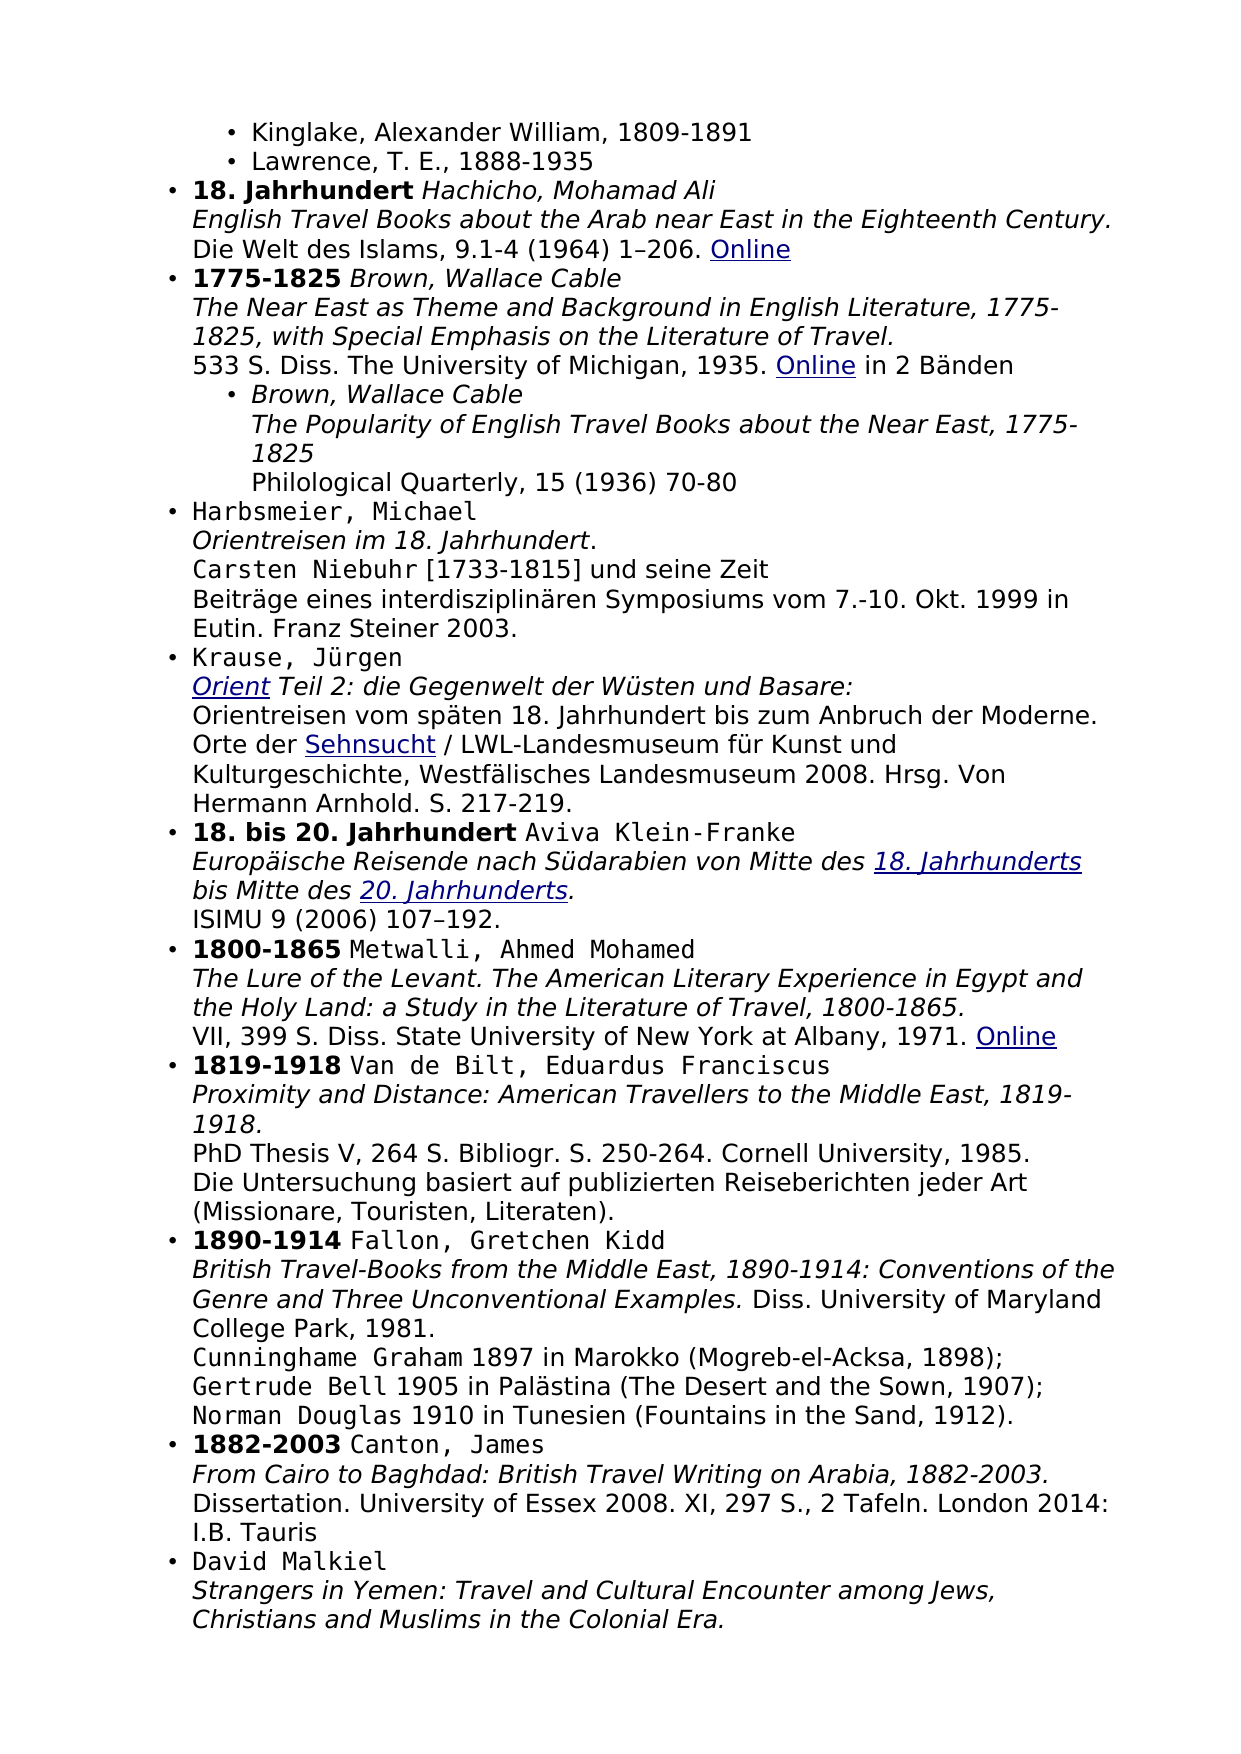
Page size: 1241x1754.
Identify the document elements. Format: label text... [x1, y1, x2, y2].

list 1882-2003 Canton, James From Cairo to Baghdad: British Travel Writing on Arabia, 1882-2003. Dissertation. University of Essex 2008. XI, 297 S., 2 Tafeln. London 2014: I.B. Tauris [177, 1431, 1122, 1547]
list Krause, Jürgen Orient Teil 2: die Gegenwelt der Wüsten und Basare: Orientreisen vom späten 18. Jahrhundert bis zum Anbruch der Moderne. Orte der Sehnsucht / LWL-Landesmuseum für Kunst und Kulturgeschichte, Westfälisches Landesmuseum 2008. Hrsg. Von Hermann Arnhold. S. 217-219. [177, 643, 1122, 818]
list Brown, Wallace Cable The Popularity of English Travel Books about the Near East, 1775-1825 Philological Quarterly, 15 (1936) 70-80 [236, 381, 1122, 497]
list 1890-1914 Fallon, Gretchen Kidd British Travel-Books from the Middle East, 1890-1914: Conventions of the Genre and Three Unconventional Examples. Diss. University of Maryland College Park, 1981. Cunninghame Graham 1897 in Marokko (Mogreb-el-Acksa, 1898); Gertrude Bell 1905 in Palästina (The Desert and the Sown, 1907); Norman Douglas 1910 in Tunesien (Fountains in the Sand, 1912). [177, 1226, 1122, 1431]
list 18. Jahrhundert Hachicho, Mohamad Ali English Travel Books about the Arab near East in the Eighteenth Century. Die Welt des Islams, 9.1-4 (1964) 1–206. Online [177, 176, 1122, 264]
list 1819-1918 Van de Bilt, Eduardus Franciscus Proximity and Distance: American Travellers to the Middle East, 1819-1918. PhD Thesis V, 264 S. Bibliogr. S. 250-264. Cornell University, 1985. Die Untersuchung basiert auf publizierten Reiseberichten jeder Art (Missionare, Touristen, Literaten). [177, 1051, 1122, 1226]
list 1775-1825 Brown, Wallace Cable The Near East as Theme and Background in English Literature, 1775-1825, with Special Emphasis on the Literature of Travel. 533 S. Diss. The University of Michigan, 1935. Online in 2 Bänden [177, 264, 1122, 381]
list 18. bis 20. Jahrhundert Aviva Klein-Franke Europäische Reisende nach Südarabien von Mitte des 18. Jahrhunderts bis Mitte des 20. Jahrhunderts. ISIMU 9 (2006) 107–192. [177, 818, 1122, 935]
list Harbsmeier, Michael Orientreisen im 18. Jahrhundert. Carsten Niebuhr [1733-1815] und seine Zeit Beiträge eines interdisziplinären Symposiums vom 7.-10. Okt. 1999 in Eutin. Franz Steiner 2003. [177, 497, 1122, 643]
list 1800-1865 Metwalli, Ahmed Mohamed The Lure of the Levant. The American Literary Experience in Egypt and the Holy Land: a Study in the Literature of Travel, 1800-1865. VII, 399 S. Diss. State University of New York at Albany, 1971. Online [177, 935, 1122, 1051]
list Lawrence, T. E., 1888-1935 [236, 147, 1122, 176]
list David Malkiel Strangers in Yemen: Travel and Cultural Encounter among Jews, Christians and Muslims in the Colonial Era. [177, 1547, 1122, 1635]
list Kinglake, Alexander William, 1809-1891 [236, 118, 1122, 147]
